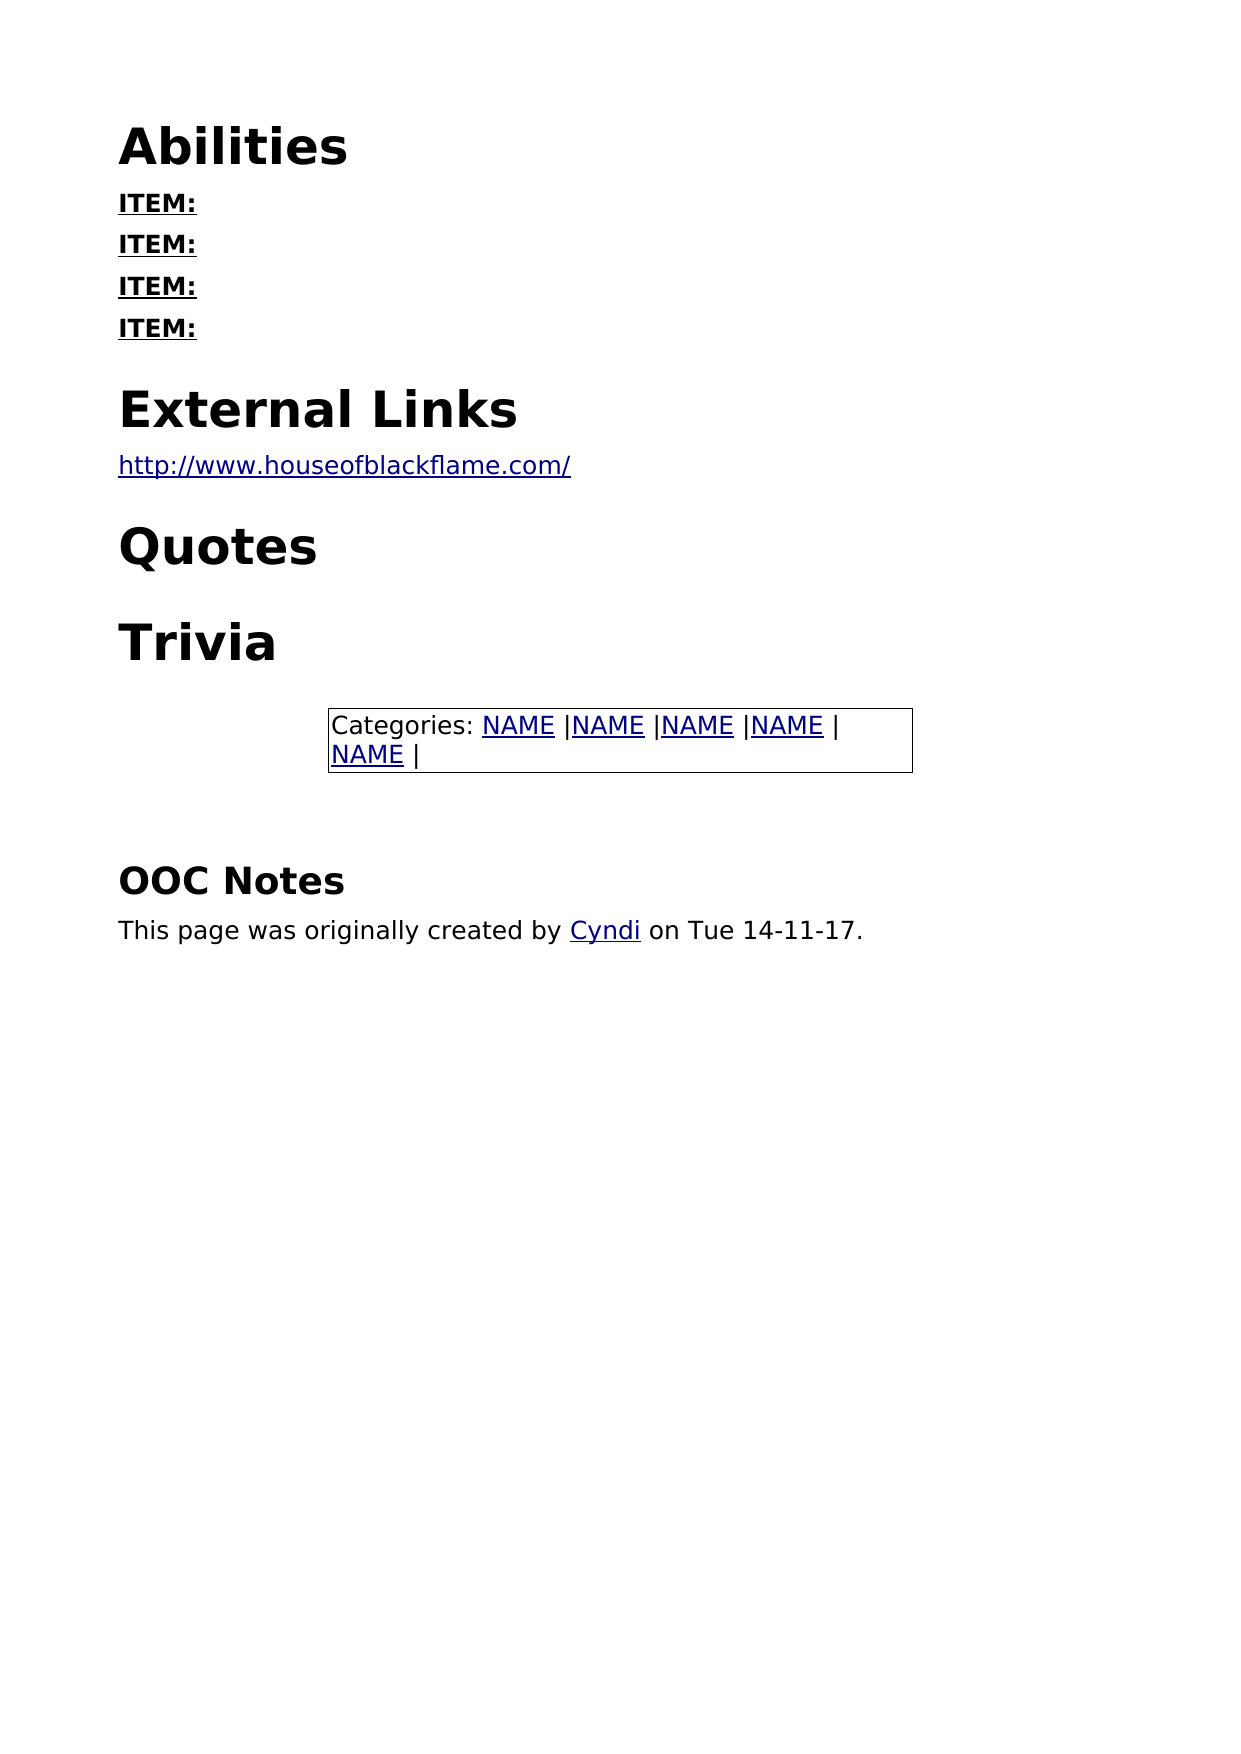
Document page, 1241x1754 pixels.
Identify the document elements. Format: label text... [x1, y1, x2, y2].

subtitle External Links [118, 381, 1122, 439]
subtitle Abilities [118, 118, 1122, 176]
table_header Categories: NAME |NAME |NAME |NAME |NAME | [329, 709, 912, 772]
text ITEM: [118, 189, 1122, 218]
subtitle Trivia [118, 614, 1122, 672]
text ITEM: [118, 314, 1122, 343]
subtitle OOC Notes [118, 860, 1122, 903]
text http://www.houseofblackflame.com/ [118, 451, 1122, 480]
text ITEM: [118, 272, 1122, 301]
text ITEM: [118, 231, 1122, 260]
subtitle Quotes [118, 518, 1122, 576]
text This page was originally created by Cyndi on Tue 14-11-17. [118, 916, 1122, 945]
